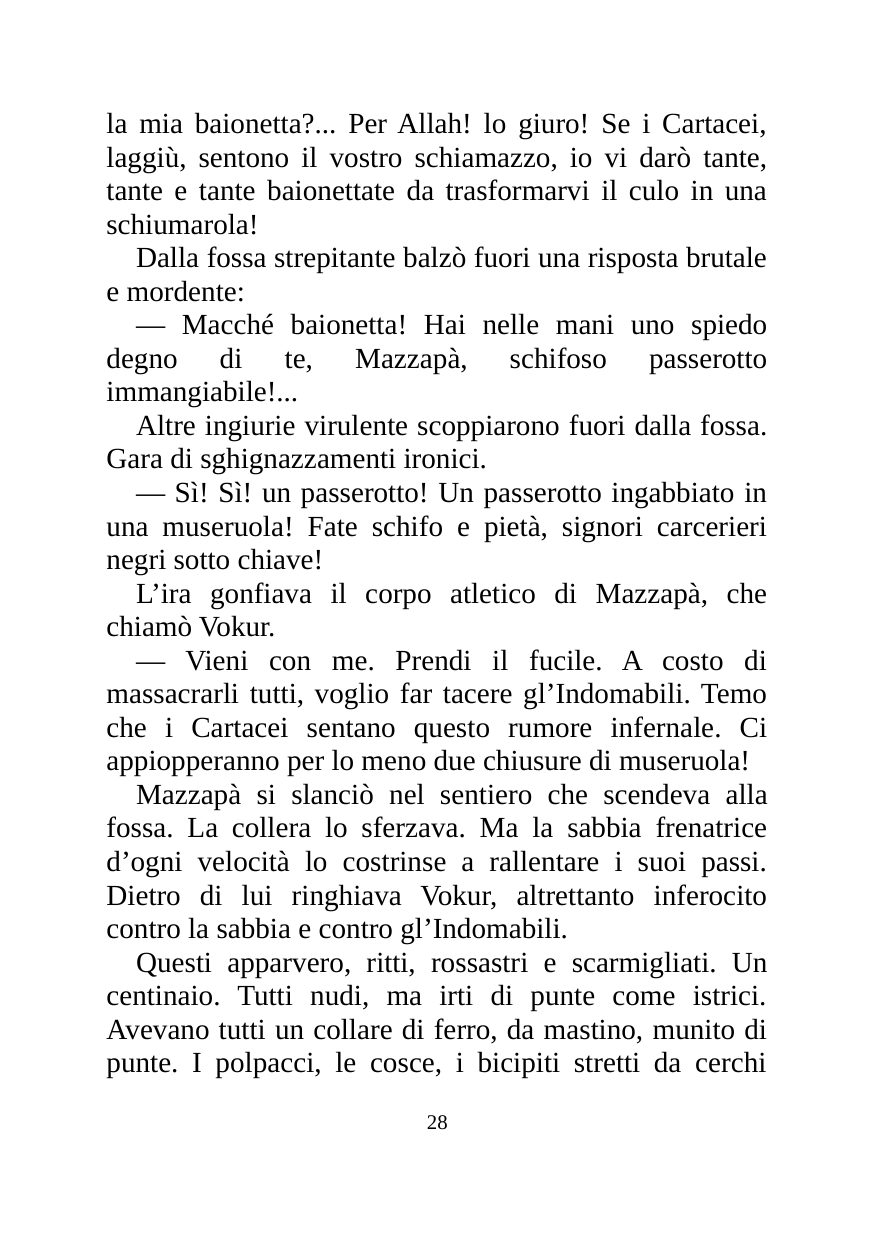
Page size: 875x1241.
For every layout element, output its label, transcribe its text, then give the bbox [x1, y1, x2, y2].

text — Macché baionetta! Hai nelle mani uno spiedo degno di te, Mazzapà, schifoso passerotto immangiabile!... [106, 307, 768, 408]
text L’ira gonfiava il corpo atletico di Mazzapà, che chiamò Vokur. [106, 576, 768, 643]
text — Vieni con me. Prendi il fucile. A costo di massacrarli tutti, voglio far tacere gl’Indomabili. Temo che i Cartacei sentano questo rumore infernale. Ci appiopperanno per lo meno due chiusure di museruola! [106, 643, 768, 777]
text Mazzapà si slanciò nel sentiero che scendeva alla fossa. La collera lo sferzava. Ma la sabbia frenatrice d’ogni velocità lo costrinse a rallentare i suoi passi. Dietro di lui ringhiava Vokur, altrettanto inferocito contro la sabbia e contro gl’Indomabili. [106, 777, 768, 945]
text Dalla fossa strepitante balzò fuori una risposta brutale e mordente: [106, 240, 768, 307]
text Questi apparvero, ritti, rossastri e scarmigliati. Un centinaio. Tutti nudi, ma irti di punte come istrici. Avevano tutti un collare di ferro, da mastino, munito di punte. I polpacci, le cosce, i bicipiti stretti da cerchi [106, 945, 768, 1079]
text — Sì! Sì! un passerotto! Un passerotto ingabbiato in una museruola! Fate schifo e pietà, signori carcerieri negri sotto chiave! [106, 475, 768, 576]
text Altre ingiurie virulente scoppiarono fuori dalla fossa. Gara di sghignazzamenti ironici. [106, 408, 768, 475]
text la mia baionetta?... Per Allah! lo giuro! Se i Cartacei, laggiù, sentono il vostro schiamazzo, io vi darò tante, tante e tante baionettate da trasformarvi il culo in una schiumarola! [106, 106, 768, 240]
